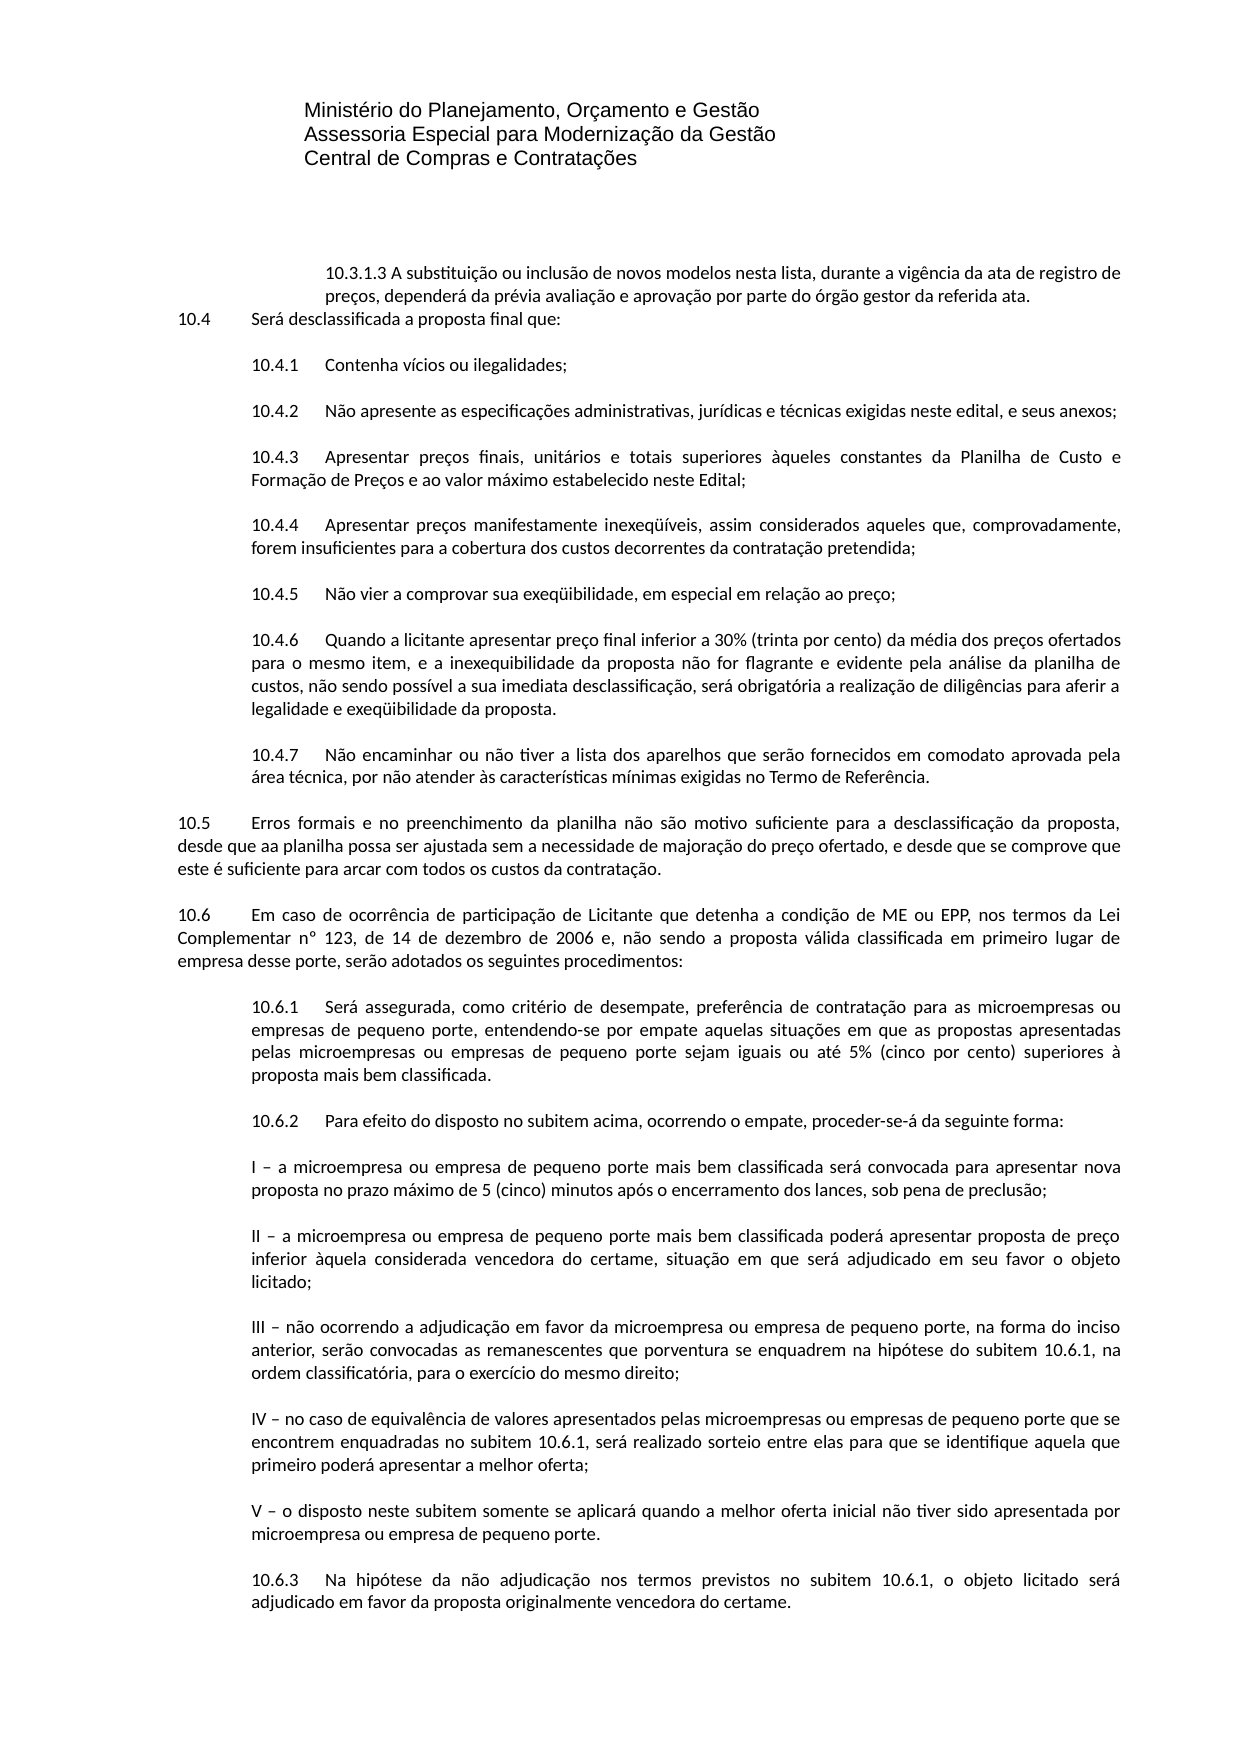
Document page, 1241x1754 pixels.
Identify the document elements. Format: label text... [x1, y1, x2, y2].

text I – a microempresa ou empresa de pequeno porte mais bem classificada será convocada para apresentar nova proposta no prazo máximo de 5 (cinco) minutos após o encerramento dos lances, sob pena de preclusão; [251, 1155, 1122, 1201]
text 10.4.2 Não apresente as especificações administrativas, jurídicas e técnicas exigidas neste edital, e seus anexos; [251, 399, 1122, 422]
text 10.4.3 Apresentar preços finais, unitários e totais superiores àqueles constantes da Planilha de Custo e Formação de Preços e ao valor máximo estabelecido neste Edital; [251, 445, 1122, 491]
text 10.5 Erros formais e no preenchimento da planilha não são motivo suficiente para a desclassificação da proposta, desde que aa planilha possa ser ajustada sem a necessidade de majoração do preço ofertado, e desde que se comprove que este é suficiente para arcar com todos os custos da contratação. [177, 811, 1122, 880]
text 10.4.5 Não vier a comprovar sua exeqüibilidade, em especial em relação ao preço; [251, 582, 1122, 605]
text 10.6.1 Será assegurada, como critério de desempate, preferência de contratação para as microempresas ou empresas de pequeno porte, entendendo-se por empate aquelas situações em que as propostas apresentadas pelas microempresas ou empresas de pequeno porte sejam iguais ou até 5% (cinco por cento) superiores à proposta mais bem classificada. [251, 995, 1122, 1086]
text V – o disposto neste subitem somente se aplicará quando a melhor oferta inicial não tiver sido apresentada por microempresa ou empresa de pequeno porte. [251, 1499, 1122, 1545]
text 10.6.2 Para efeito do disposto no subitem acima, ocorrendo o empate, proceder-se-á da seguinte forma: [251, 1109, 1122, 1132]
text 10.6 Em caso de ocorrência de participação de Licitante que detenha a condição de ME ou EPP, nos termos da Lei Complementar nº 123, de 14 de dezembro de 2006 e, não sendo a proposta válida classificada em primeiro lugar de empresa desse porte, serão adotados os seguintes procedimentos: [177, 903, 1122, 972]
text 10.4.7 Não encaminhar ou não tiver a lista dos aparelhos que serão fornecidos em comodato aprovada pela área técnica, por não atender às características mínimas exigidas no Termo de Referência. [251, 743, 1122, 788]
text 10.4.1 Contenha vícios ou ilegalidades; [251, 353, 1122, 376]
text III – não ocorrendo a adjudicação em favor da microempresa ou empresa de pequeno porte, na forma do inciso anterior, serão convocadas as remanescentes que porventura se enquadrem na hipótese do subitem 10.6.1, na ordem classificatória, para o exercício do mesmo direito; [251, 1316, 1122, 1384]
text 10.4 Será desclassificada a proposta final que: [177, 307, 1122, 330]
text IV – no caso de equivalência de valores apresentados pelas microempresas ou empresas de pequeno porte que se encontrem enquadradas no subitem 10.6.1, será realizado sorteio entre elas para que se identifique aquela que primeiro poderá apresentar a melhor oferta; [251, 1407, 1122, 1476]
text II – a microempresa ou empresa de pequeno porte mais bem classificada poderá apresentar proposta de preço inferior àquela considerada vencedora do certame, situação em que será adjudicado em seu favor o objeto licitado; [251, 1224, 1122, 1293]
text 10.6.3 Na hipótese da não adjudicação nos termos previstos no subitem 10.6.1, o objeto licitado será adjudicado em favor da proposta originalmente vencedora do certame. [251, 1568, 1122, 1613]
text 10.4.6 Quando a licitante apresentar preço final inferior a 30% (trinta por cento) da média dos preços ofertados para o mesmo item, e a inexequibilidade da proposta não for flagrante e evidente pela análise da planilha de custos, não sendo possível a sua imediata desclassificação, será obrigatória a realização de diligências para aferir a legalidade e exeqüibilidade da proposta. [251, 628, 1122, 720]
text 10.4.4 Apresentar preços manifestamente inexeqüíveis, assim considerados aqueles que, comprovadamente, forem insuficientes para a cobertura dos custos decorrentes da contratação pretendida; [251, 513, 1122, 559]
text 10.3.1.3 A substituição ou inclusão de novos modelos nesta lista, durante a vigência da ata de registro de preços, dependerá da prévia avaliação e aprovação por parte do órgão gestor da referida ata. [325, 261, 1122, 307]
